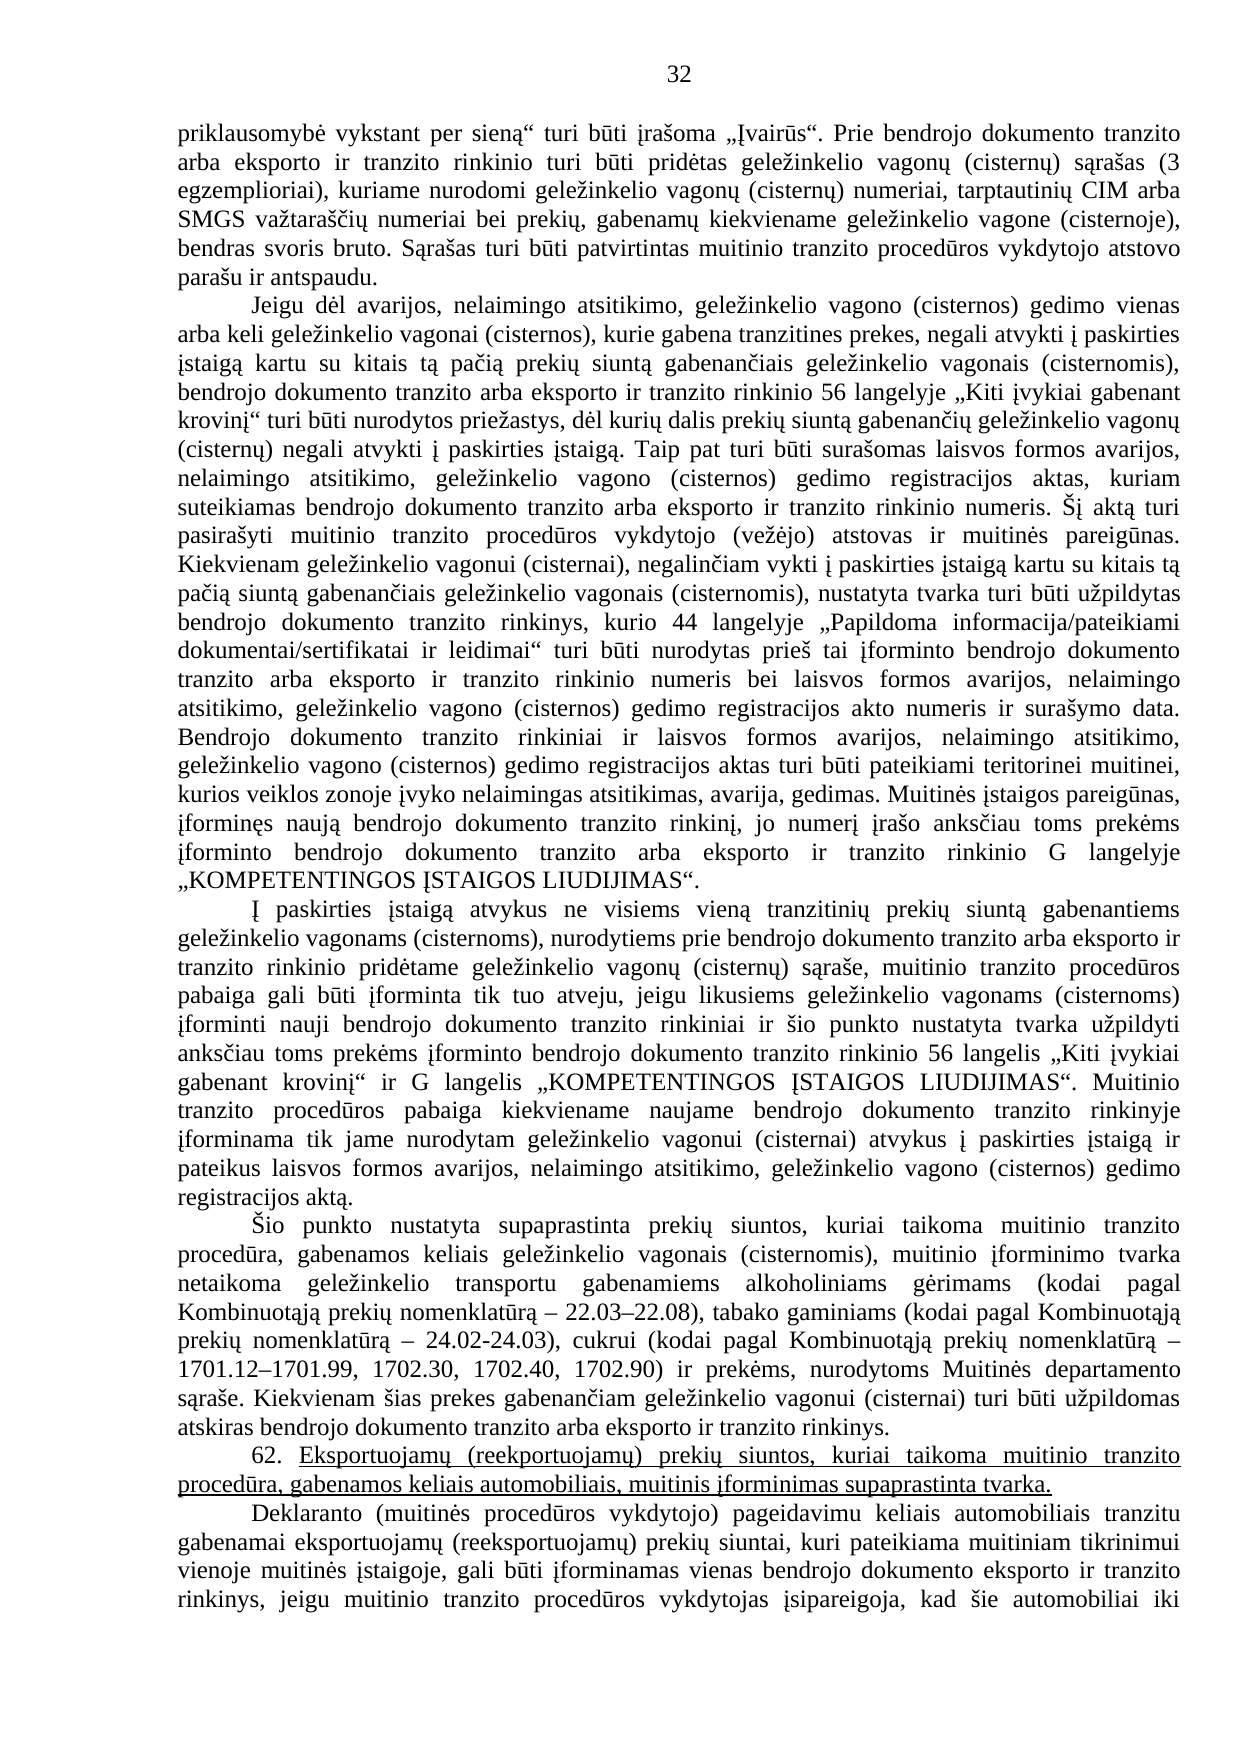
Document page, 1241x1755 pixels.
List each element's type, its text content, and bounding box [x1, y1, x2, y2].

text Į paskirties įstaigą atvykus ne visiems vieną tranzitinių prekių siuntą gabenantiems geležinkelio vagonams (cisternoms), nurodytiems prie bendrojo dokumento tranzito arba eksporto ir tranzito rinkinio pridėtame geležinkelio vagonų (cisternų) sąraše, muitinio tranzito procedūros pabaiga gali būti įforminta tik tuo atveju, jeigu likusiems geležinkelio vagonams (cisternoms) įforminti nauji bendrojo dokumento tranzito rinkiniai ir šio punkto nustatyta tvarka užpildyti anksčiau toms prekėms įforminto bendrojo dokumento tranzito rinkinio 56 langelis „Kiti įvykiai gabenant krovinį“ ir G langelis „KOMPETENTINGOS ĮSTAIGOS LIUDIJIMAS“. Muitinio tranzito procedūros pabaiga kiekviename naujame bendrojo dokumento tranzito rinkinyje įforminama tik jame nurodytam geležinkelio vagonui (cisternai) atvykus į paskirties įstaigą ir pateikus laisvos formos avarijos, nelaimingo atsitikimo, geležinkelio vagono (cisternos) gedimo registracijos aktą. [177, 894, 1181, 1211]
text Deklaranto (muitinės procedūros vykdytojo) pageidavimu keliais automobiliais tranzitu gabenamai eksportuojamų (reeksportuojamų) prekių siuntai, kuri pateikiama muitiniam tikrinimui vienoje muitinės įstaigoje, gali būti įforminamas vienas bendrojo dokumento eksporto ir tranzito rinkinys, jeigu muitinio tranzito procedūros vykdytojas įsipareigoja, kad šie automobiliai iki [177, 1498, 1181, 1613]
text 62. Eksportuojamų (reekportuojamų) prekių siuntos, kuriai taikoma muitinio tranzito procedūra, gabenamos keliais automobiliais, muitinis įforminimas supaprastinta tvarka. [177, 1441, 1181, 1498]
text priklausomybė vykstant per sieną“ turi būti įrašoma „Įvairūs“. Prie bendrojo dokumento tranzito arba eksporto ir tranzito rinkinio turi būti pridėtas geležinkelio vagonų (cisternų) sąrašas (3 egzemplioriai), kuriame nurodomi geležinkelio vagonų (cisternų) numeriai, tarptautinių CIM arba SMGS važtaraščių numeriai bei prekių, gabenamų kiekviename geležinkelio vagone (cisternoje), bendras svoris bruto. Sąrašas turi būti patvirtintas muitinio tranzito procedūros vykdytojo atstovo parašu ir antspaudu. [177, 118, 1181, 291]
text Jeigu dėl avarijos, nelaimingo atsitikimo, geležinkelio vagono (cisternos) gedimo vienas arba keli geležinkelio vagonai (cisternos), kurie gabena tranzitines prekes, negali atvykti į paskirties įstaigą kartu su kitais tą pačią prekių siuntą gabenančiais geležinkelio vagonais (cisternomis), bendrojo dokumento tranzito arba eksporto ir tranzito rinkinio 56 langelyje „Kiti įvykiai gabenant krovinį“ turi būti nurodytos priežastys, dėl kurių dalis prekių siuntą gabenančių geležinkelio vagonų (cisternų) negali atvykti į paskirties įstaigą. Taip pat turi būti surašomas laisvos formos avarijos, nelaimingo atsitikimo, geležinkelio vagono (cisternos) gedimo registracijos aktas, kuriam suteikiamas bendrojo dokumento tranzito arba eksporto ir tranzito rinkinio numeris. Šį aktą turi pasirašyti muitinio tranzito procedūros vykdytojo (vežėjo) atstovas ir muitinės pareigūnas. Kiekvienam geležinkelio vagonui (cisternai), negalinčiam vykti į paskirties įstaigą kartu su kitais tą pačią siuntą gabenančiais geležinkelio vagonais (cisternomis), nustatyta tvarka turi būti užpildytas bendrojo dokumento tranzito rinkinys, kurio 44 langelyje „Papildoma informacija/pateikiami dokumentai/sertifikatai ir leidimai“ turi būti nurodytas prieš tai įforminto bendrojo dokumento tranzito arba eksporto ir tranzito rinkinio numeris bei laisvos formos avarijos, nelaimingo atsitikimo, geležinkelio vagono (cisternos) gedimo registracijos akto numeris ir surašymo data. Bendrojo dokumento tranzito rinkiniai ir laisvos formos avarijos, nelaimingo atsitikimo, geležinkelio vagono (cisternos) gedimo registracijos aktas turi būti pateikiami teritorinei muitinei, kurios veiklos zonoje įvyko nelaimingas atsitikimas, avarija, gedimas. Muitinės įstaigos pareigūnas, įforminęs naują bendrojo dokumento tranzito rinkinį, jo numerį įrašo anksčiau toms prekėms įforminto bendrojo dokumento tranzito arba eksporto ir tranzito rinkinio G langelyje „KOMPETENTINGOS ĮSTAIGOS LIUDIJIMAS“. [177, 291, 1181, 894]
text Šio punkto nustatyta supaprastinta prekių siuntos, kuriai taikoma muitinio tranzito procedūra, gabenamos keliais geležinkelio vagonais (cisternomis), muitinio įforminimo tvarka netaikoma geležinkelio transportu gabenamiems alkoholiniams gėrimams (kodai pagal Kombinuotąją prekių nomenklatūrą – 22.03–22.08), tabako gaminiams (kodai pagal Kombinuotąją prekių nomenklatūrą – 24.02-24.03), cukrui (kodai pagal Kombinuotąją prekių nomenklatūrą – 1701.12–1701.99, 1702.30, 1702.40, 1702.90) ir prekėms, nurodytoms Muitinės departamento sąraše. Kiekvienam šias prekes gabenančiam geležinkelio vagonui (cisternai) turi būti užpildomas atskiras bendrojo dokumento tranzito arba eksporto ir tranzito rinkinys. [177, 1211, 1181, 1441]
